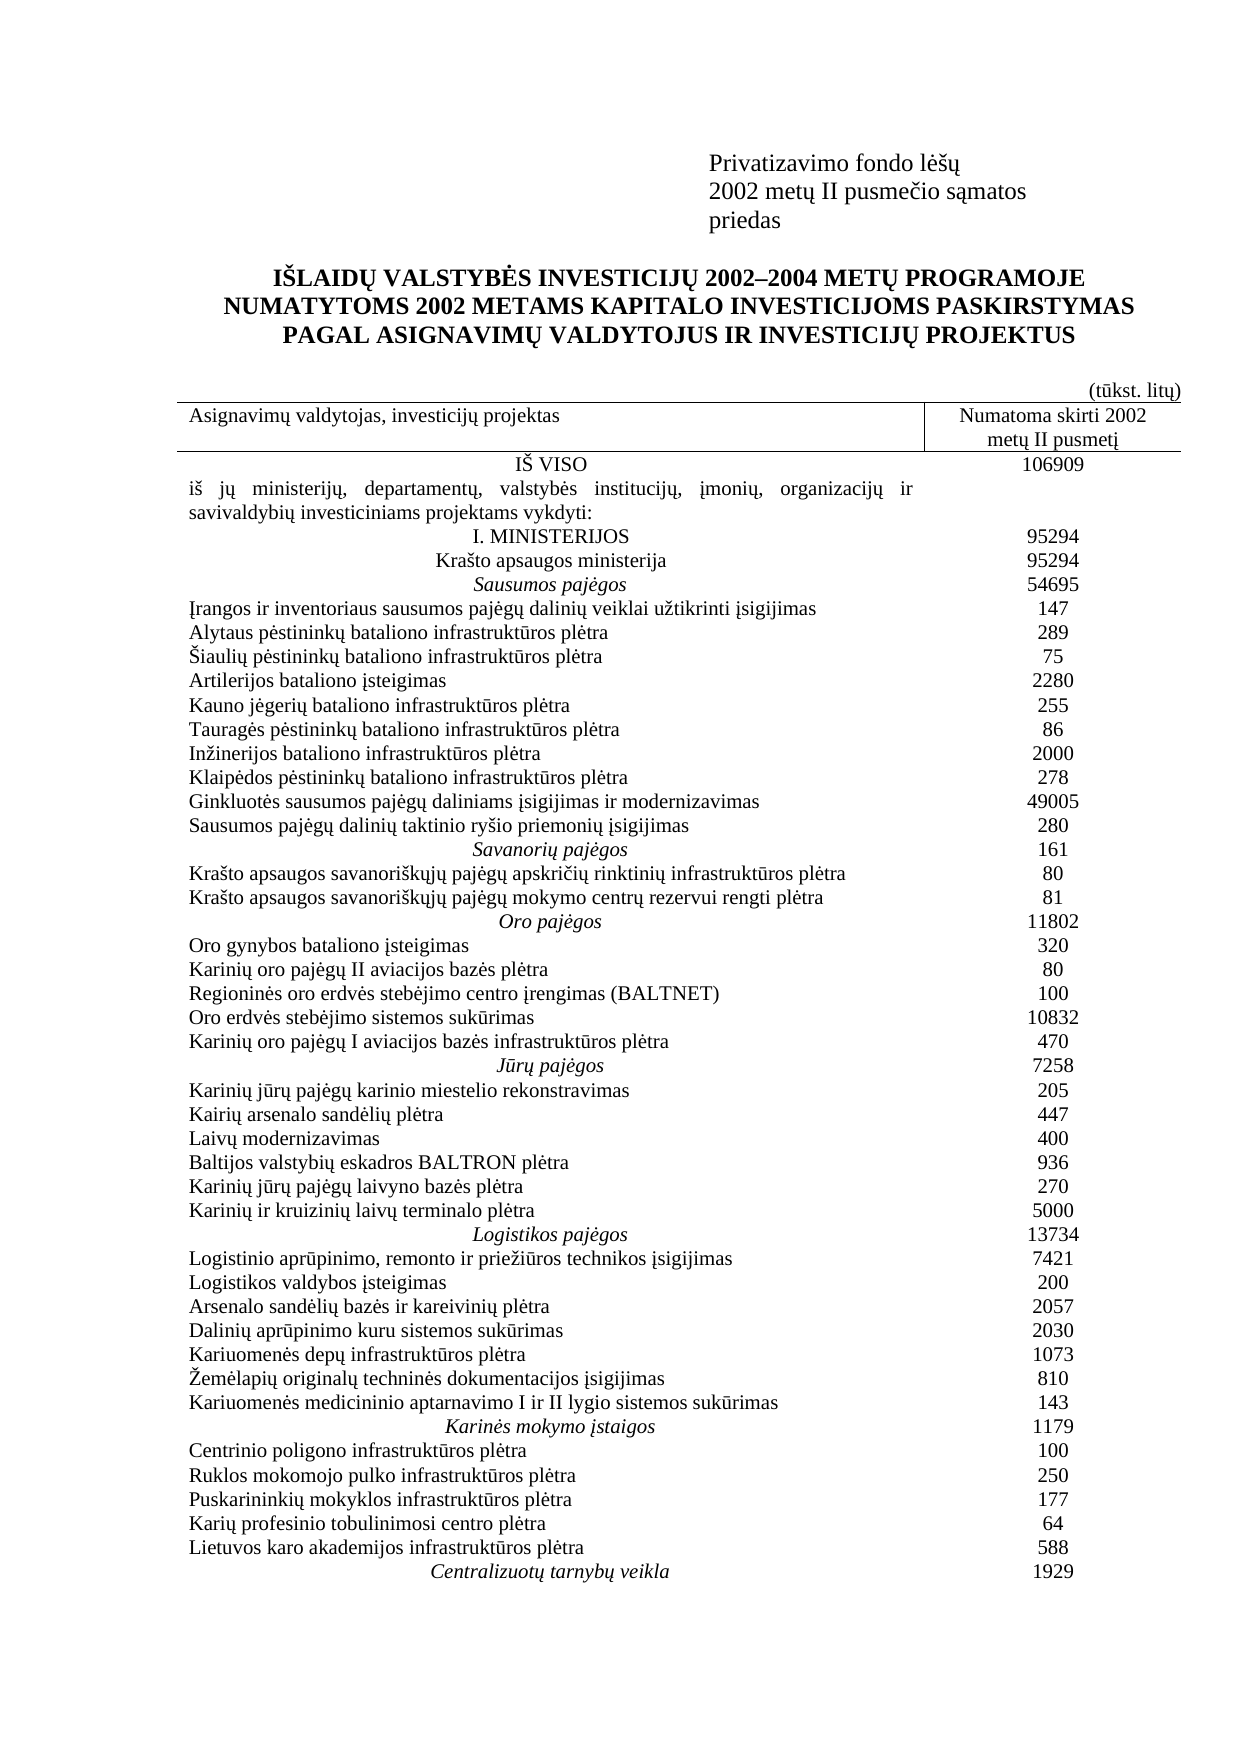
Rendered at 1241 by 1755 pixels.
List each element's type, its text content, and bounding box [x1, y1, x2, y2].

table_cell 7421 [925, 1246, 1181, 1270]
table_cell 1073 [925, 1342, 1181, 1366]
table_cell Karinių jūrų pajėgų laivyno bazės plėtra [177, 1174, 925, 1198]
table_cell Laivų modernizavimas [177, 1126, 925, 1150]
table_cell 5000 [925, 1198, 1181, 1222]
table_cell Baltijos valstybių eskadros BALTRON plėtra [177, 1150, 925, 1174]
table_cell Krašto apsaugos ministerija [177, 548, 925, 572]
table_cell Karinių ir kruizinių laivų terminalo plėtra [177, 1198, 925, 1222]
table_cell IŠ VISO [177, 452, 925, 476]
table_cell 100 [925, 981, 1181, 1005]
table_cell 80 [925, 861, 1181, 885]
text (tūkst. litų) [177, 378, 1181, 402]
table_cell Puskarininkių mokyklos infrastruktūros plėtra [177, 1487, 925, 1511]
table_cell 10832 [925, 1005, 1181, 1029]
table_cell 255 [925, 693, 1181, 717]
table_cell 250 [925, 1463, 1181, 1487]
table_cell I. MINISTERIJOS [177, 524, 925, 548]
table_cell 289 [925, 620, 1181, 644]
table_cell Krašto apsaugos savanoriškųjų pajėgų apskričių rinktinių infrastruktūros plėtra [177, 861, 925, 885]
table_cell Karių profesinio tobulinimosi centro plėtra [177, 1511, 925, 1535]
table_cell 447 [925, 1102, 1181, 1126]
table_cell Lietuvos karo akademijos infrastruktūros plėtra [177, 1535, 925, 1559]
table_cell 13734 [925, 1222, 1181, 1246]
table_cell Sausumos pajėgų dalinių taktinio ryšio priemonių įsigijimas [177, 813, 925, 837]
table_cell Logistikos valdybos įsteigimas [177, 1270, 925, 1294]
table_cell 11802 [925, 909, 1181, 933]
table_cell 86 [925, 717, 1181, 741]
table_cell Tauragės pėstininkų bataliono infrastruktūros plėtra [177, 717, 925, 741]
table_cell Regioninės oro erdvės stebėjimo centro įrengimas (BALTNET) [177, 981, 925, 1005]
table_cell Artilerijos bataliono įsteigimas [177, 669, 925, 692]
table_header Numatoma skirti 2002 metų II pusmetį [925, 403, 1181, 451]
table_cell 95294 [925, 548, 1181, 572]
table_cell Oro erdvės stebėjimo sistemos sukūrimas [177, 1005, 925, 1029]
table_cell Logistikos pajėgos [177, 1222, 925, 1246]
table_cell 270 [925, 1174, 1181, 1198]
table_cell 147 [925, 596, 1181, 620]
table_cell 2280 [925, 669, 1181, 692]
text Privatizavimo fondo lėšų [177, 148, 1181, 176]
text priedas [177, 205, 1181, 234]
table_cell Logistinio aprūpinimo, remonto ir priežiūros technikos įsigijimas [177, 1246, 925, 1270]
table_cell iš jų ministerijų, departamentų, valstybės institucijų, įmonių, organizacijų ir savivaldybių investiciniams projektams vykdyti: [177, 476, 925, 524]
table_cell 2030 [925, 1318, 1181, 1342]
table_cell 95294 [925, 524, 1181, 548]
table_cell 200 [925, 1270, 1181, 1294]
table_cell Kariuomenės depų infrastruktūros plėtra [177, 1342, 925, 1366]
table_cell 2000 [925, 741, 1181, 765]
table_cell Savanorių pajėgos [177, 837, 925, 861]
table_cell Klaipėdos pėstininkų bataliono infrastruktūros plėtra [177, 765, 925, 789]
table_cell Centrinio poligono infrastruktūros plėtra [177, 1439, 925, 1462]
table_cell Žemėlapių originalų techninės dokumentacijos įsigijimas [177, 1366, 925, 1390]
table_cell 278 [925, 765, 1181, 789]
table_cell 1929 [925, 1559, 1181, 1583]
table_cell Krašto apsaugos savanoriškųjų pajėgų mokymo centrų rezervui rengti plėtra [177, 885, 925, 909]
text IŠLAIDŲ VALSTYBĖS INVESTICIJŲ 2002–2004 METŲ PROGRAMOJE NUMATYTOMS 2002 METAMS KAPITALO INVESTICIJOMS PASKIRSTYMAS PAGAL ASIGNAVIMŲ VALDYTOJUS IR INVESTICIJŲ PROJEKTUS [177, 263, 1181, 349]
table_cell 80 [925, 957, 1181, 981]
table_cell 400 [925, 1126, 1181, 1150]
table_cell Jūrų pajėgos [177, 1054, 925, 1077]
table_cell 470 [925, 1029, 1181, 1053]
table_cell Kariuomenės medicininio aptarnavimo I ir II lygio sistemos sukūrimas [177, 1390, 925, 1414]
table_cell Inžinerijos bataliono infrastruktūros plėtra [177, 741, 925, 765]
table_cell 280 [925, 813, 1181, 837]
table_cell Karinių jūrų pajėgų karinio miestelio rekonstravimas [177, 1078, 925, 1102]
table_cell Arsenalo sandėlių bazės ir kareivinių plėtra [177, 1294, 925, 1318]
table_cell Kauno jėgerių bataliono infrastruktūros plėtra [177, 693, 925, 717]
table_cell 64 [925, 1511, 1181, 1535]
table_cell Ginkluotės sausumos pajėgų daliniams įsigijimas ir modernizavimas [177, 789, 925, 813]
table_cell Karinių oro pajėgų II aviacijos bazės plėtra [177, 957, 925, 981]
table_cell 588 [925, 1535, 1181, 1559]
table_cell Ruklos mokomojo pulko infrastruktūros plėtra [177, 1463, 925, 1487]
table_cell 1179 [925, 1414, 1181, 1438]
table_cell 2057 [925, 1294, 1181, 1318]
table_cell 320 [925, 933, 1181, 957]
table_cell 100 [925, 1439, 1181, 1462]
table_cell Oro gynybos bataliono įsteigimas [177, 933, 925, 957]
table_cell [925, 476, 1181, 524]
table_cell Karinių oro pajėgų I aviacijos bazės infrastruktūros plėtra [177, 1029, 925, 1053]
table_cell Alytaus pėstininkų bataliono infrastruktūros plėtra [177, 620, 925, 644]
table_cell Įrangos ir inventoriaus sausumos pajėgų dalinių veiklai užtikrinti įsigijimas [177, 596, 925, 620]
table_cell 205 [925, 1078, 1181, 1102]
table_cell 75 [925, 644, 1181, 668]
table_cell Centralizuotų tarnybų veikla [177, 1559, 925, 1583]
table_cell 810 [925, 1366, 1181, 1390]
table_cell 54695 [925, 572, 1181, 596]
table_cell Karinės mokymo įstaigos [177, 1414, 925, 1438]
table_cell Sausumos pajėgos [177, 572, 925, 596]
table_cell 177 [925, 1487, 1181, 1511]
text 2002 metų II pusmečio sąmatos [177, 176, 1181, 205]
table_header Asignavimų valdytojas, investicijų projektas [177, 403, 924, 451]
table_cell Oro pajėgos [177, 909, 925, 933]
table_cell 81 [925, 885, 1181, 909]
table_cell Dalinių aprūpinimo kuru sistemos sukūrimas [177, 1318, 925, 1342]
table_cell 49005 [925, 789, 1181, 813]
table_cell 161 [925, 837, 1181, 861]
table_cell Šiaulių pėstininkų bataliono infrastruktūros plėtra [177, 644, 925, 668]
table_cell 7258 [925, 1054, 1181, 1077]
table_cell 143 [925, 1390, 1181, 1414]
table_cell 106909 [925, 452, 1181, 476]
table_cell Kairių arsenalo sandėlių plėtra [177, 1102, 925, 1126]
table_cell 936 [925, 1150, 1181, 1174]
